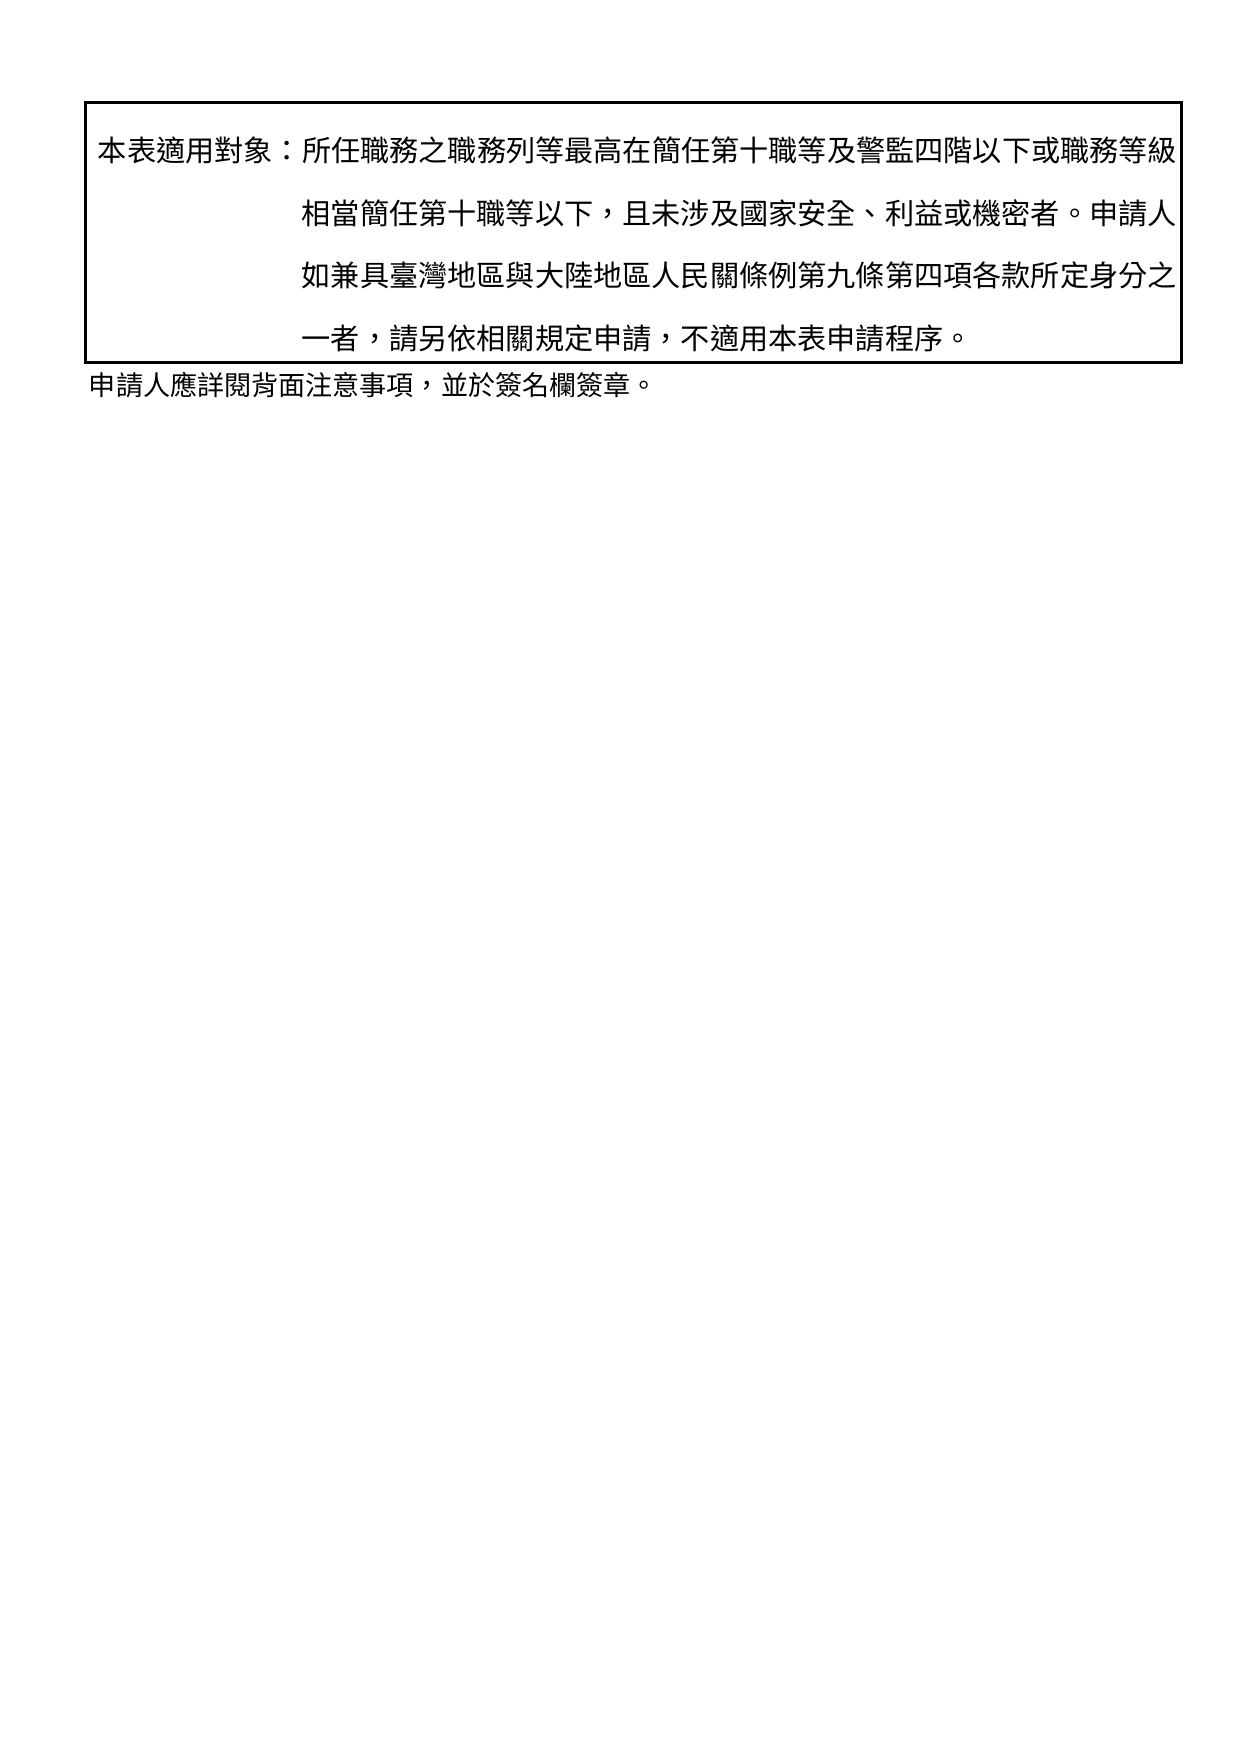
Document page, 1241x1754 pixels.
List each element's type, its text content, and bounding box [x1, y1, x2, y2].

text 申請人應詳閱背面注意事項，並於簽名欄簽章。 [89, 364, 1196, 403]
table_cell 本表適用對象：所任職務之職務列等最高在簡任第十職等及警監四階以下或職務等級相當簡任第十職等以下，且未涉及國家安全、利益或機密者。申請人如兼具臺灣地區與大陸地區人民關條例第九條第四項各款所定身分之一者，請另依相關規定申請，不適用本表申請程序。 [87, 104, 1180, 361]
